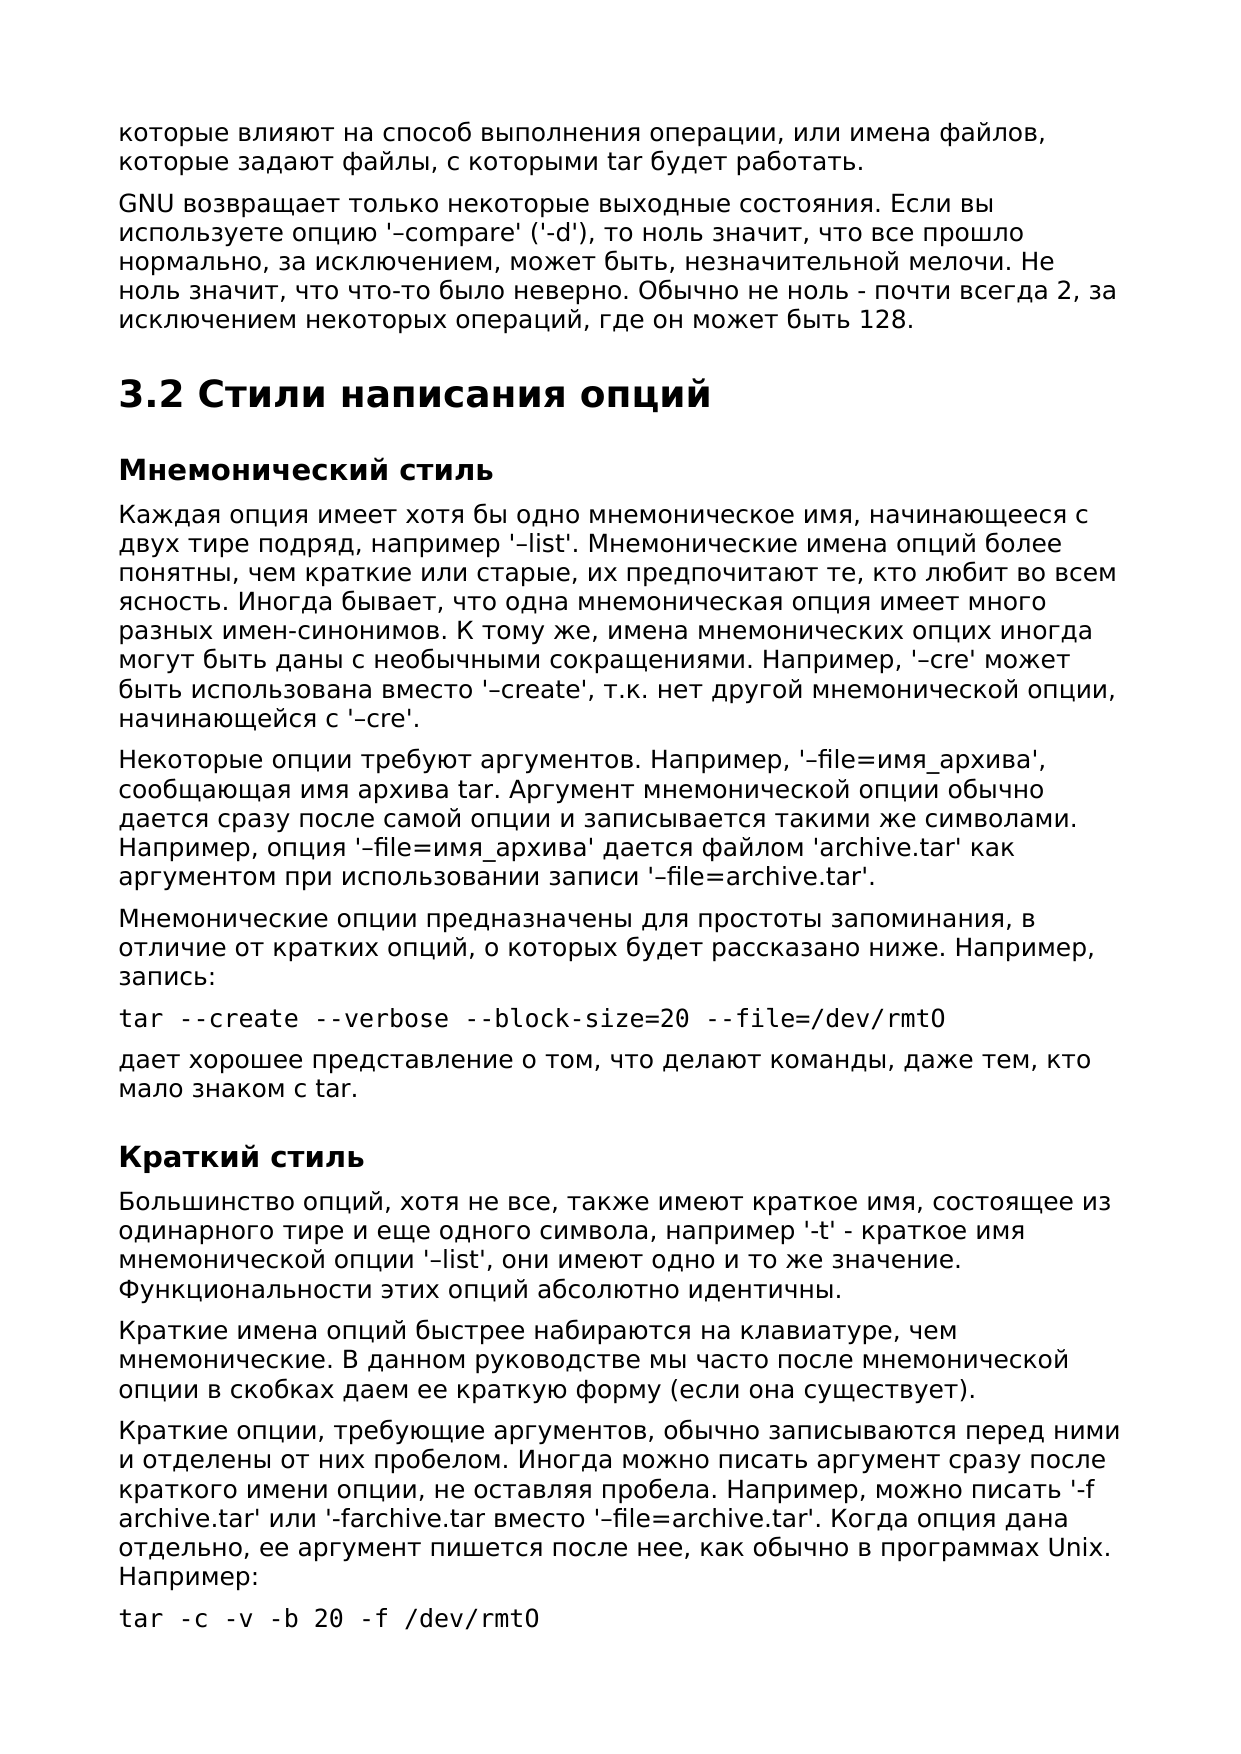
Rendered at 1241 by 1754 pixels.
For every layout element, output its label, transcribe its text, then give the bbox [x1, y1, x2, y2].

text GNU возвращает только некоторые выходные состояния. Если вы используете опцию '–compare' ('-d'), то ноль значит, что все прошло нормально, за исключением, может быть, незначительной мелочи. Не ноль значит, что что-то было неверно. Обычно не ноль - почти всегда 2, за исключением некоторых операций, где он может быть 128. [118, 189, 1122, 335]
text Мнемонические опции предназначены для простоты запоминания, в отличие от кратких опций, о которых будет рассказано ниже. Например, запись: [118, 904, 1122, 992]
text tar -c -v -b 20 -f /dev/rmtO [118, 1604, 1122, 1633]
text tar --create --verbose --block-size=20 --file=/dev/rmtO [118, 1004, 1122, 1033]
text Большинство опций, хотя не все, также имеют краткое имя, состоящее из одинарного тире и еще одного символа, например '-t' - краткое имя мнемонической опции '–list', они имеют одно и то же значение. Функциональности этих опций абсолютно идентичны. [118, 1187, 1122, 1304]
subtitle Краткий стиль [118, 1141, 1122, 1175]
subtitle 3.2 Стили написания опций [118, 372, 1122, 416]
text Каждая опция имеет хотя бы одно мнемоническое имя, начинающееся с двух тире подряд, например '–list'. Мнемонические имена опций более понятны, чем краткие или старые, их предпочитают те, кто любит во всем ясность. Иногда бывает, что одна мнемоническая опция имеет много разных имен-синонимов. К тому же, имена мнемонических опцих иногда могут быть даны с необычными сокращениями. Например, '–cre' может быть использована вместо '–create', т.к. нет другой мнемонической опции, начинающейся с '–cre'. [118, 500, 1122, 733]
text дает хорошее представление о том, что делают команды, даже тем, кто мало знаком с tar. [118, 1045, 1122, 1103]
text Краткие имена опций быстрее набираются на клавиатуре, чем мнемонические. В данном руководстве мы часто после мнемонической опции в скобках даем ее краткую форму (если она существует). [118, 1316, 1122, 1404]
text Краткие опции, требующие аргументов, обычно записываются перед ними и отделены от них пробелом. Иногда можно писать аргумент сразу после краткого имени опции, не оставляя пробела. Например, можно писать '-f аrchive.tar' или '-farchive.tar вместо '–file=archive.tar'. Когда опция дана отдельно, ее аргумент пишется после нее, как обычно в программах Unix. Например: [118, 1416, 1122, 1591]
text которые влияют на способ выполнения операции, или имена файлов, которые задают файлы, с которыми tar будет работать. [118, 118, 1122, 176]
subtitle Мнемонический стиль [118, 453, 1122, 487]
text Некоторые опции требуют аргументов. Например, '–file=имя_архива', сообщающая имя архива tar. Аргумент мнемонической опции обычно дается сразу после самой опции и записывается такими же символами. Например, опция '–file=имя_архива' дается файлом 'archive.tar' как аргументом при использовании записи '–file=archive.tar'. [118, 746, 1122, 892]
